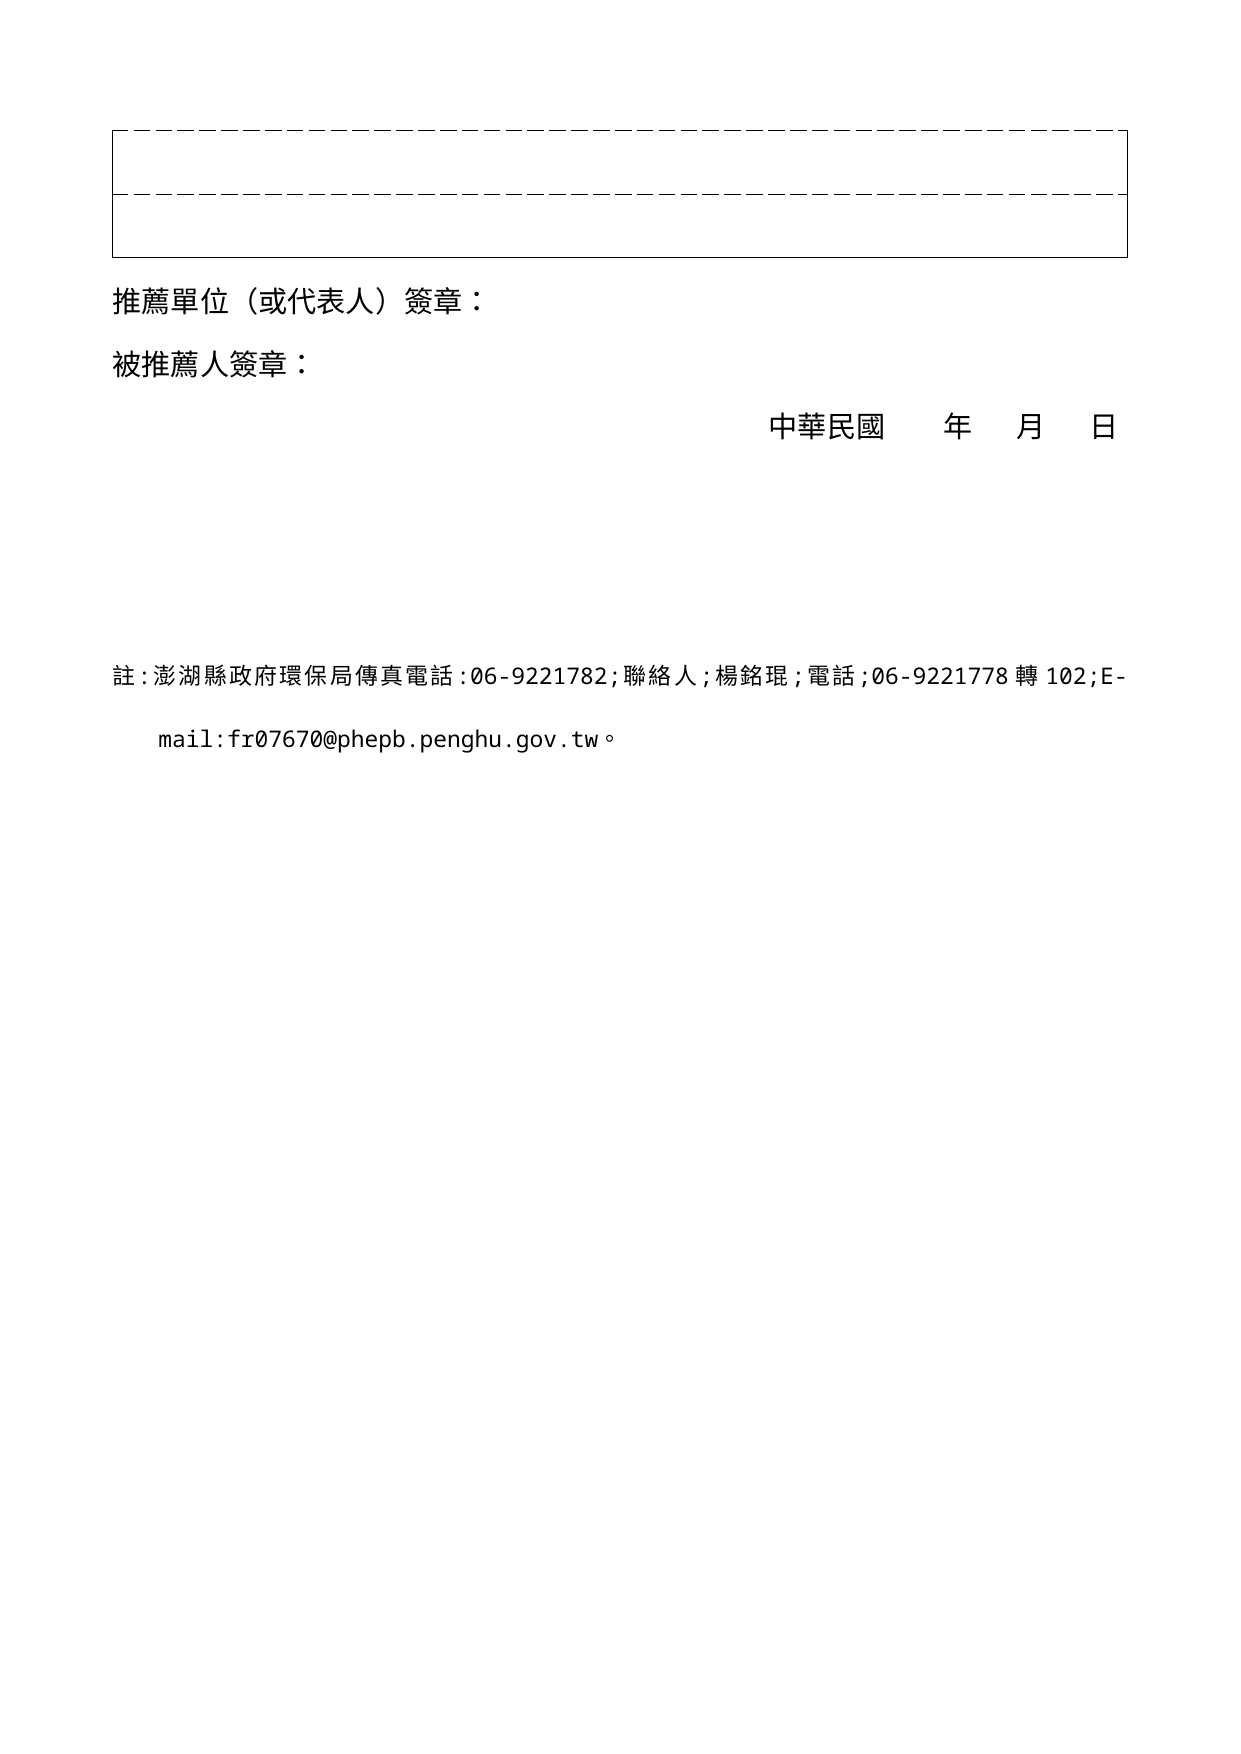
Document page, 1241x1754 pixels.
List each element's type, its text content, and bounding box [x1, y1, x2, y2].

text 被推薦人簽章： [112, 321, 1128, 383]
table_cell [113, 130, 1127, 193]
text 中華民國 年 月 日 [112, 383, 1128, 446]
text 註:澎湖縣政府環保局傳真電話:06-9221782;聯絡人;楊銘琨;電話;06-9221778轉102;E-mail:fr07670@phepb.penghu.gov.tw。 [112, 633, 1128, 758]
text 推薦單位（或代表人）簽章： [112, 258, 1128, 321]
table_cell [113, 194, 1127, 257]
